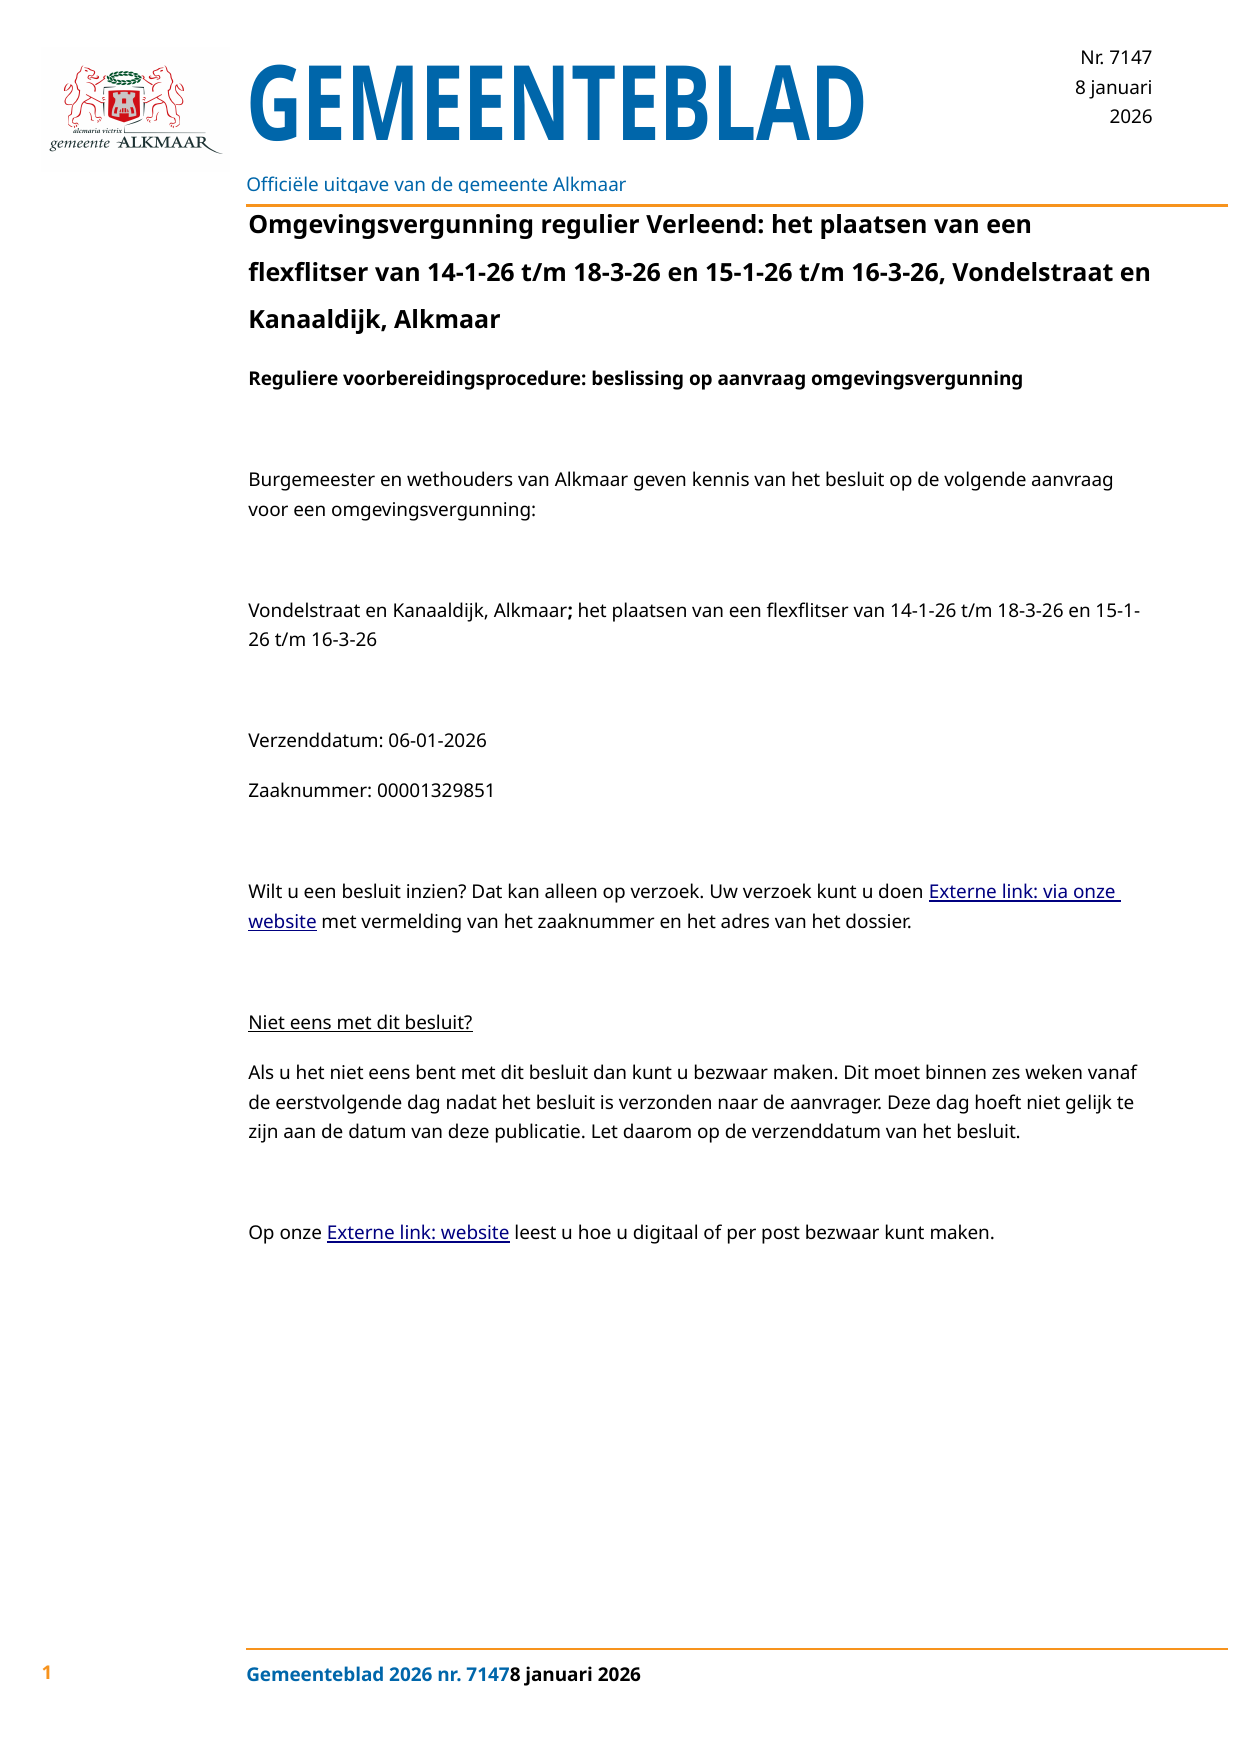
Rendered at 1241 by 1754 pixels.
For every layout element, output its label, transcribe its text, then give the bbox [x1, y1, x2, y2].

text Als u het niet eens bent met dit besluit dan kunt u bezwaar maken. Dit moet binnen zes weken vanaf de eerstvolgende dag nadat het besluit is verzonden naar de aanvrager. Deze dag hoeft niet gelijk te zijn aan de datum van deze publicatie. Let daarom op de verzenddatum van het besluit. [248, 1059, 1152, 1144]
text Op onze Externe link: website leest u hoe u digitaal of per post bezwaar kunt maken. [248, 1219, 1152, 1245]
text Zaaknummer: 00001329851 [248, 778, 1152, 803]
text Niet eens met dit besluit? [248, 1009, 1152, 1034]
text Reguliere voorbereidingsprocedure: beslissing op aanvraag omgevingsvergunning [248, 366, 1152, 391]
text Vondelstraat en Kanaaldijk, Alkmaar; het plaatsen van een flexflitser van 14-1-26 t/m 18-3-26 en 15-1-26 t/m 16-3-26 [248, 597, 1152, 652]
text Omgevingsvergunning regulier Verleend: het plaatsen van een flexflitser van 14-1-26 t/m 18-3-26 en 15-1-26 t/m 16-3-26, Vondelstraat en Kanaaldijk, Alkmaar [248, 207, 1152, 336]
picture [41, 47, 231, 172]
text Wilt u een besluit inzien? Dat kan alleen op verzoek. Uw verzoek kunt u doen Externe link: via onze website met vermelding van het zaaknummer en het adres van het dossier. [248, 878, 1152, 934]
text Verzenddatum: 06-01-2026 [248, 727, 1152, 753]
text Burgemeester en wethouders van Alkmaar geven kennis van het besluit op de volgende aanvraag voor een omgevingsvergunning: [248, 466, 1152, 522]
